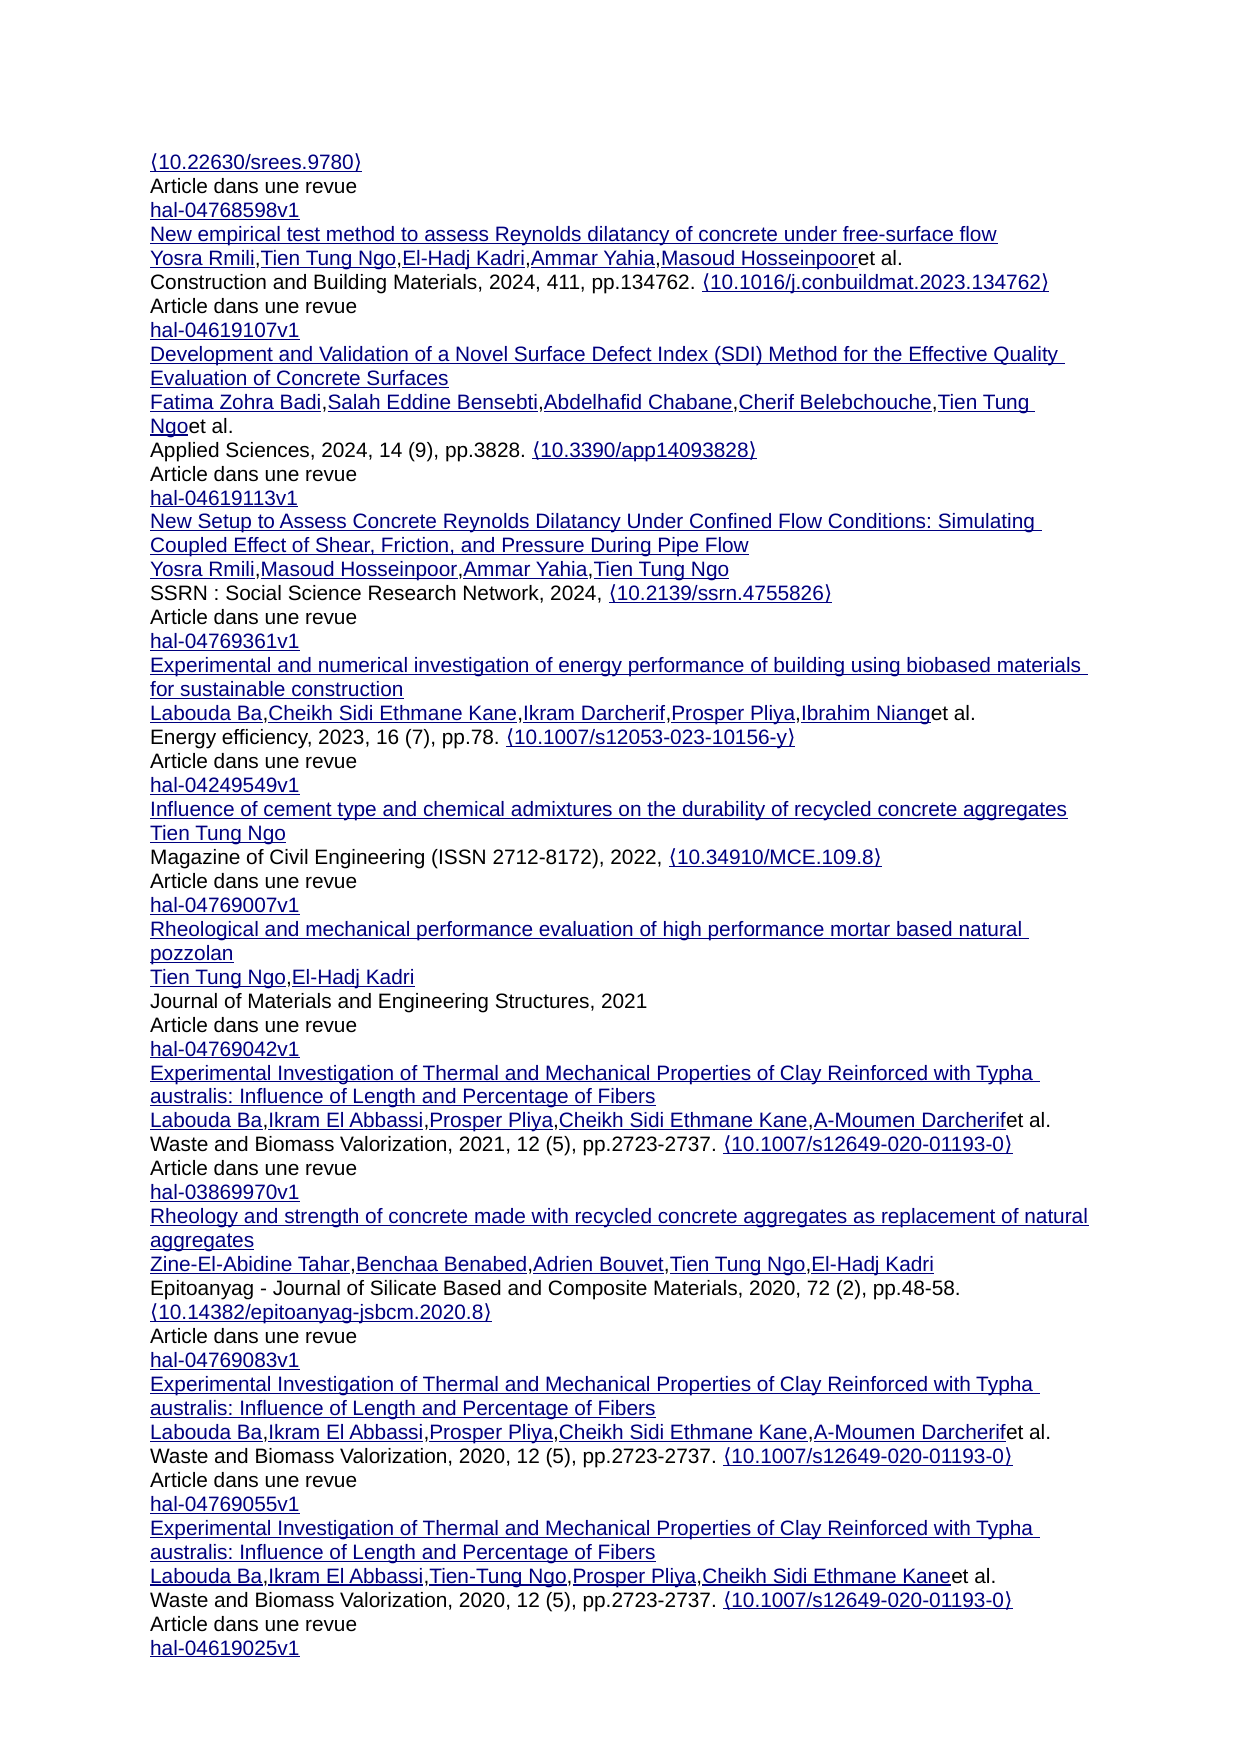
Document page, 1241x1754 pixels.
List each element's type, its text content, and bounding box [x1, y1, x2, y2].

table_cell New Setup to Assess Concrete Reynolds Dilatancy Under Confined Flow Conditions: Simulating Coupled Effect of Shear, Friction, and Pressure During Pipe Flow Yosra Rmili,Masoud Hosseinpoor,Ammar Yahia,Tien Tung Ngo SSRN : Social Science Research Network, 2024, ⟨10.2139/ssrn.4755826⟩ Article dans une revue hal-04769361v1 [150, 509, 1090, 653]
table_cell Rheological and mechanical performance evaluation of high performance mortar based natural pozzolan Tien Tung Ngo,El-Hadj Kadri Journal of Materials and Engineering Structures, 2021 Article dans une revue hal-04769042v1 [150, 917, 1090, 1060]
table_cell Experimental Investigation of Thermal and Mechanical Properties of Clay Reinforced with Typha australis: Influence of Length and Percentage of Fibers Labouda Ba,Ikram El Abbassi,Prosper Pliya,Cheikh Sidi Ethmane Kane,A-Moumen Darcherifet al. Waste and Biomass Valorization, 2020, 12 (5), pp.2723-2737. ⟨10.1007/s12649-020-01193-0⟩ Article dans une revue hal-04769055v1 [150, 1372, 1090, 1516]
table_cell Development and Validation of a Novel Surface Defect Index (SDI) Method for the Effective Quality Evaluation of Concrete Surfaces Fatima Zohra Badi,Salah Eddine Bensebti,Abdelhafid Chabane,Cherif Belebchouche,Tien Tung Ngoet al. Applied Sciences, 2024, 14 (9), pp.3828. ⟨10.3390/app14093828⟩ Article dans une revue hal-04619113v1 [150, 342, 1090, 509]
table_cell New empirical test method to assess Reynolds dilatancy of concrete under free-surface flow Yosra Rmili,Tien Tung Ngo,El-Hadj Kadri,Ammar Yahia,Masoud Hosseinpooret al. Construction and Building Materials, 2024, 411, pp.134762. ⟨10.1016/j.conbuildmat.2023.134762⟩ Article dans une revue hal-04619107v1 [150, 222, 1090, 342]
table_cell Experimental Investigation of Thermal and Mechanical Properties of Clay Reinforced with Typha australis: Influence of Length and Percentage of Fibers Labouda Ba,Ikram El Abbassi,Tien-Tung Ngo,Prosper Pliya,Cheikh Sidi Ethmane Kaneet al. Waste and Biomass Valorization, 2020, 12 (5), pp.2723-2737. ⟨10.1007/s12649-020-01193-0⟩ Article dans une revue hal-04619025v1 [150, 1516, 1090, 1659]
table_cell Experimental Investigation of Thermal and Mechanical Properties of Clay Reinforced with Typha australis: Influence of Length and Percentage of Fibers Labouda Ba,Ikram El Abbassi,Prosper Pliya,Cheikh Sidi Ethmane Kane,A-Moumen Darcherifet al. Waste and Biomass Valorization, 2021, 12 (5), pp.2723-2737. ⟨10.1007/s12649-020-01193-0⟩ Article dans une revue hal-03869970v1 [150, 1060, 1090, 1204]
table_cell ⟨10.22630/srees.9780⟩ Article dans une revue hal-04768598v1 [150, 150, 1090, 222]
table_cell Experimental and numerical investigation of energy performance of building using biobased materials for sustainable construction Labouda Ba,Cheikh Sidi Ethmane Kane,Ikram Darcherif,Prosper Pliya,Ibrahim Nianget al. Energy efficiency, 2023, 16 (7), pp.78. ⟨10.1007/s12053-023-10156-y⟩ Article dans une revue hal-04249549v1 [150, 653, 1090, 797]
table_cell Influence of cement type and chemical admixtures on the durability of recycled concrete aggregates Tien Tung Ngo Magazine of Civil Engineering (ISSN 2712-8172), 2022, ⟨10.34910/MCE.109.8⟩ Article dans une revue hal-04769007v1 [150, 797, 1090, 917]
table_cell Rheology and strength of concrete made with recycled concrete aggregates as replacement of natural aggregates Zine-El-Abidine Tahar,Benchaa Benabed,Adrien Bouvet,Tien Tung Ngo,El-Hadj Kadri Epitoanyag - Journal of Silicate Based and Composite Materials, 2020, 72 (2), pp.48-58. ⟨10.14382/epitoanyag-jsbcm.2020.8⟩ Article dans une revue hal-04769083v1 [150, 1204, 1090, 1372]
